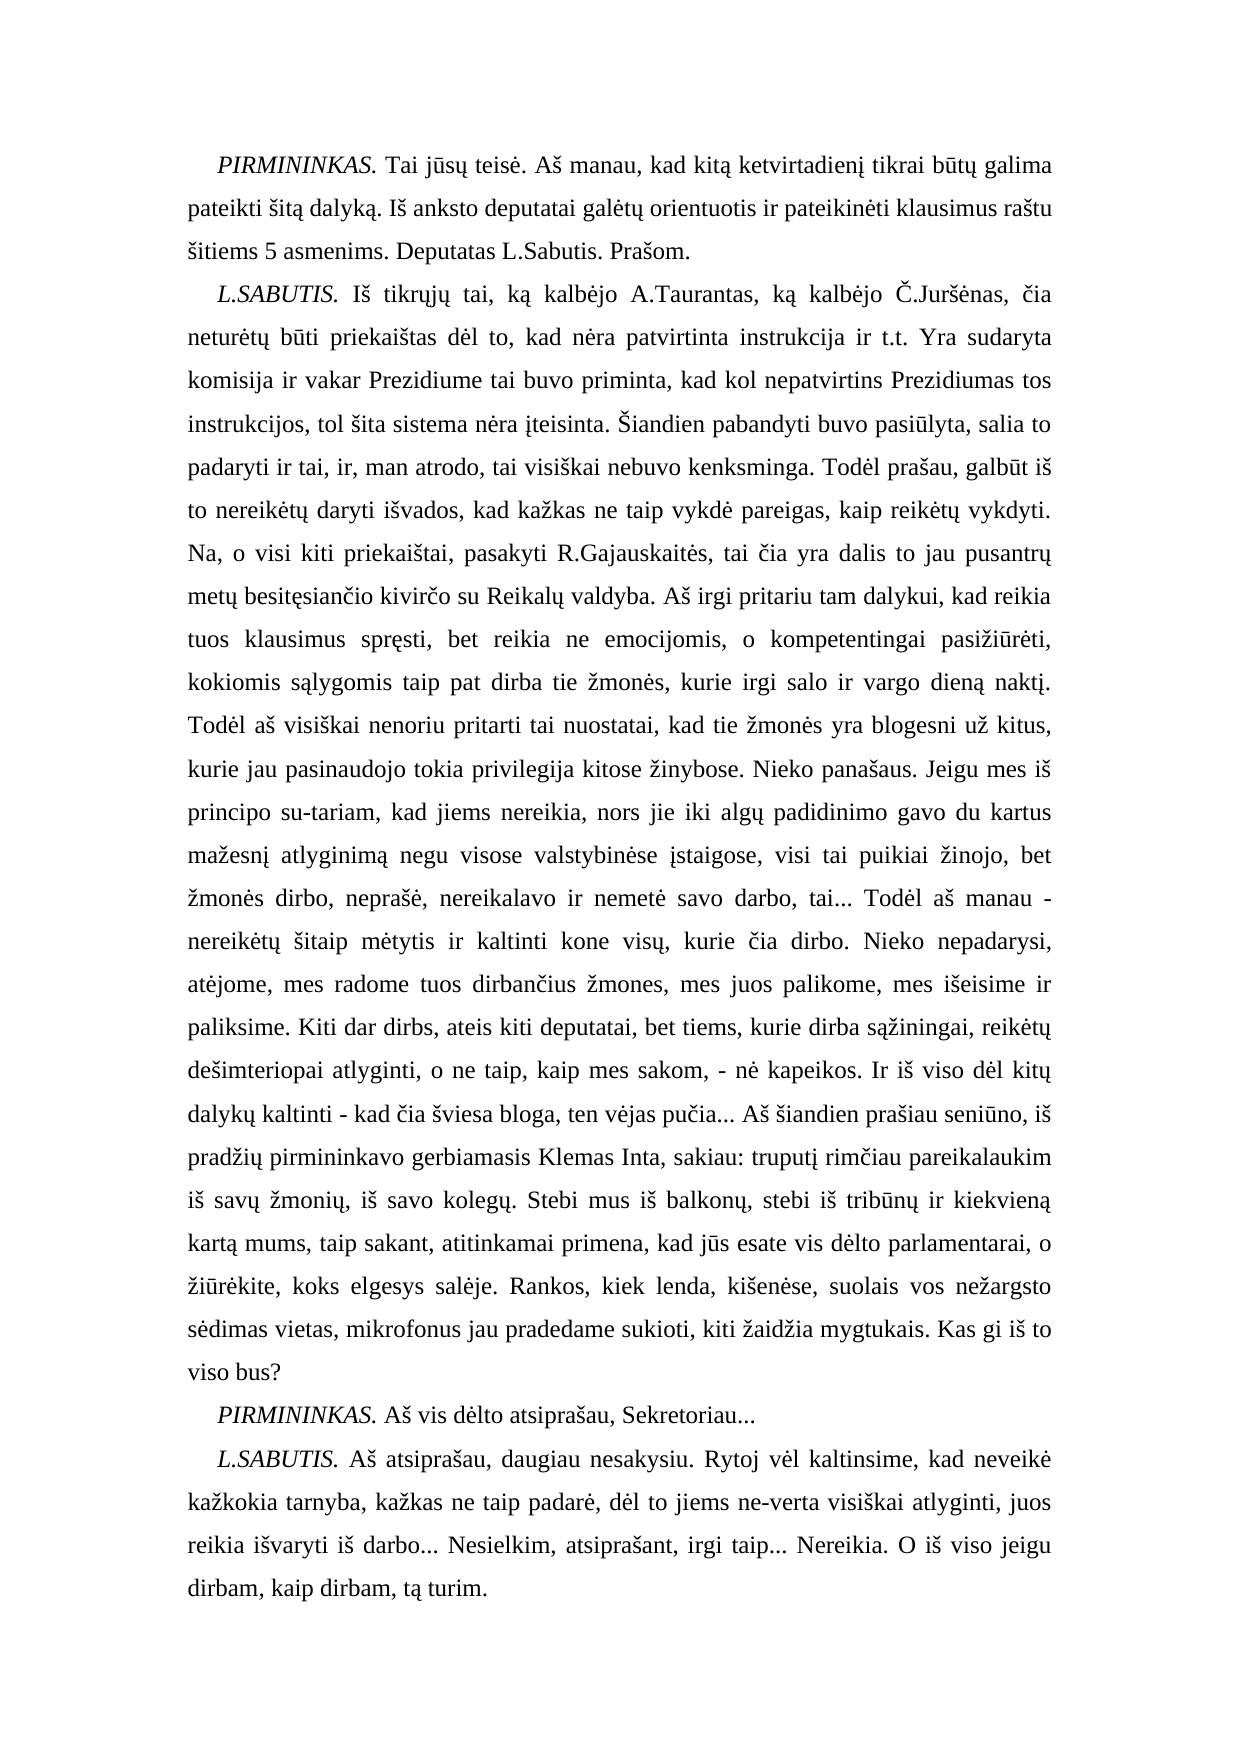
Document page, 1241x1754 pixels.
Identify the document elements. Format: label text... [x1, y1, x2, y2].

text PIRMININKAS. Tai jūsų teisė. Aš manau, kad kitą ketvirtadienį tikrai būtų galima pateikti šitą dalyką. Iš anksto deputatai galėtų orientuotis ir pateikinėti klausimus raštu šitiems 5 asmenims. Deputatas L.Sabutis. Prašom. [187, 150, 1053, 265]
text L.SABUTIS. Iš tikrųjų tai, ką kalbėjo A.Taurantas, ką kalbėjo Č.Juršėnas, čia neturėtų būti priekaištas dėl to, kad nėra patvirtinta instrukcija ir t.t. Yra sudaryta komisija ir vakar Prezidiume tai buvo priminta, kad kol nepatvirtins Prezidiumas tos instrukcijos, tol šita sistema nėra įteisinta. Šiandien pabandyti buvo pasiūlyta, salia to padaryti ir tai, ir, man atrodo, tai visiškai nebuvo kenksminga. Todėl prašau, galbūt iš to nereikėtų daryti išvados, kad kažkas ne taip vykdė pareigas, kaip reikėtų vykdyti. Na, o visi kiti priekaištai, pasakyti R.Gajauskaitės, tai čia yra dalis to jau pusantrų metų besitęsiančio kivirčo su Reikalų valdyba. Aš irgi pritariu tam dalykui, kad reikia tuos klausimus spręsti, bet reikia ne emocijomis, o kompetentingai pasižiūrėti, kokiomis sąlygomis taip pat dirba tie žmonės, kurie irgi salo ir vargo dieną naktį. Todėl aš visiškai nenoriu pritarti tai nuostatai, kad tie žmonės yra blogesni už kitus, kurie jau pasinaudojo tokia privilegija kitose žinybose. Nieko panašaus. Jeigu mes iš principo su-tariam, kad jiems nereikia, nors jie iki algų padidinimo gavo du kartus mažesnį atlyginimą negu visose valstybinėse įstaigose, visi tai puikiai žinojo, bet žmonės dirbo, neprašė, nereikalavo ir nemetė savo darbo, tai... Todėl aš manau - nereikėtų šitaip mėtytis ir kaltinti kone visų, kurie čia dirbo. Nieko nepadarysi, atėjome, mes radome tuos dirbančius žmones, mes juos palikome, mes išeisime ir paliksime. Kiti dar dirbs, ateis kiti deputatai, bet tiems, kurie dirba sąžiningai, reikėtų dešimteriopai atlyginti, o ne taip, kaip mes sakom, - nė kapeikos. Ir iš viso dėl kitų dalykų kaltinti - kad čia šviesa bloga, ten vėjas pučia... Aš šiandien prašiau seniūno, iš pradžių pirmininkavo gerbiamasis Klemas Inta, sakiau: truputį rimčiau pareikalaukim iš savų žmonių, iš savo kolegų. Stebi mus iš balkonų, stebi iš tribūnų ir kiekvieną kartą mums, taip sakant, atitinkamai primena, kad jūs esate vis dėlto parlamentarai, o žiūrėkite, koks elgesys salėje. Rankos, kiek lenda, kišenėse, suolais vos nežargsto sėdimas vietas, mikrofonus jau pradedame sukioti, kiti žaidžia mygtukais. Kas gi iš to viso bus? [187, 279, 1053, 1386]
text L.SABUTIS. Aš atsiprašau, daugiau nesakysiu. Rytoj vėl kaltinsime, kad neveikė kažkokia tarnyba, kažkas ne taip padarė, dėl to jiems ne-verta visiškai atlyginti, juos reikia išvaryti iš darbo... Nesielkim, atsiprašant, irgi taip... Nereikia. O iš viso jeigu dirbam, kaip dirbam, tą turim. [187, 1444, 1053, 1602]
text PIRMININKAS. Aš vis dėlto atsiprašau, Sekretoriau... [187, 1401, 1053, 1429]
